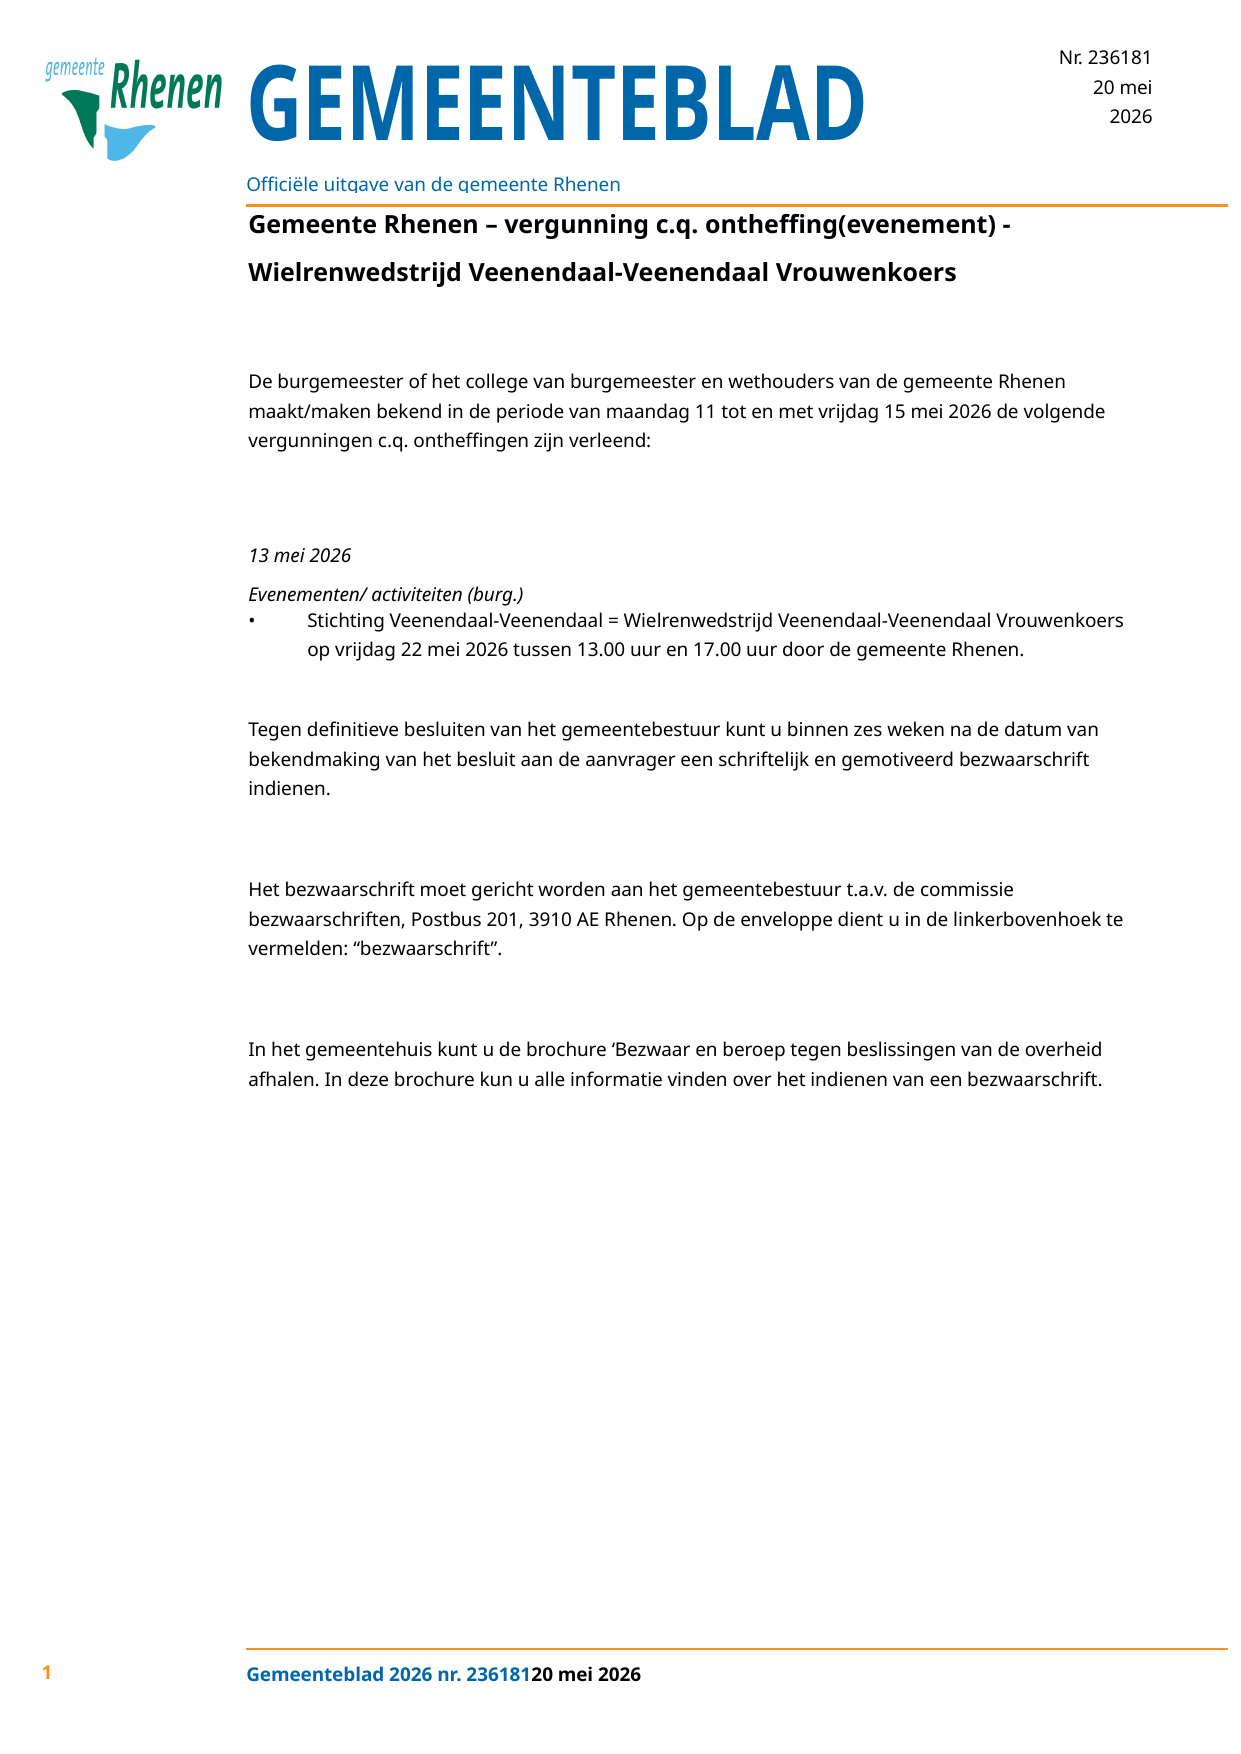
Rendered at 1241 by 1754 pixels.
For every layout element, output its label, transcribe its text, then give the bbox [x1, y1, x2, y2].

text Het bezwaarschrift moet gericht worden aan het gemeentebestuur t.a.v. de commissie bezwaarschriften, Postbus 201, 3910 AE Rhenen. Op de enveloppe dient u in de linkerbovenhoek te vermelden: “bezwaarschrift”. [248, 876, 1152, 961]
picture [41, 47, 231, 172]
text In het gemeentehuis kunt u de brochure ‘Bezwaar en beroep tegen beslissingen van de overheid afhalen. In deze brochure kun u alle informatie vinden over het indienen van een bezwaarschrift. [248, 1036, 1152, 1092]
text Tegen definitieve besluiten van het gemeentebestuur kunt u binnen zes weken na de datum van bekendmaking van het besluit aan de aanvrager een schriftelijk en gemotiveerd bezwaarschrift indienen. [248, 716, 1152, 801]
text Evenementen/ activiteiten (burg.) [248, 581, 1152, 607]
text 13 mei 2026 [248, 542, 1152, 568]
list Stichting Veenendaal-Veenendaal = Wielrenwedstrijd Veenendaal-Veenendaal Vrouwenkoers op vrijdag 22 mei 2026 tussen 13.00 uur en 17.00 uur door de gemeente Rhenen. [248, 607, 1152, 662]
text De burgemeester of het college van burgemeester en wethouders van de gemeente Rhenen maakt/maken bekend in de periode van maandag 11 tot en met vrijdag 15 mei 2026 de volgende vergunningen c.q. ontheffingen zijn verleend: [248, 368, 1152, 453]
text Gemeente Rhenen – vergunning c.q. ontheffing(evenement) - Wielrenwedstrijd Veenendaal-Veenendaal Vrouwenkoers [248, 207, 1152, 288]
